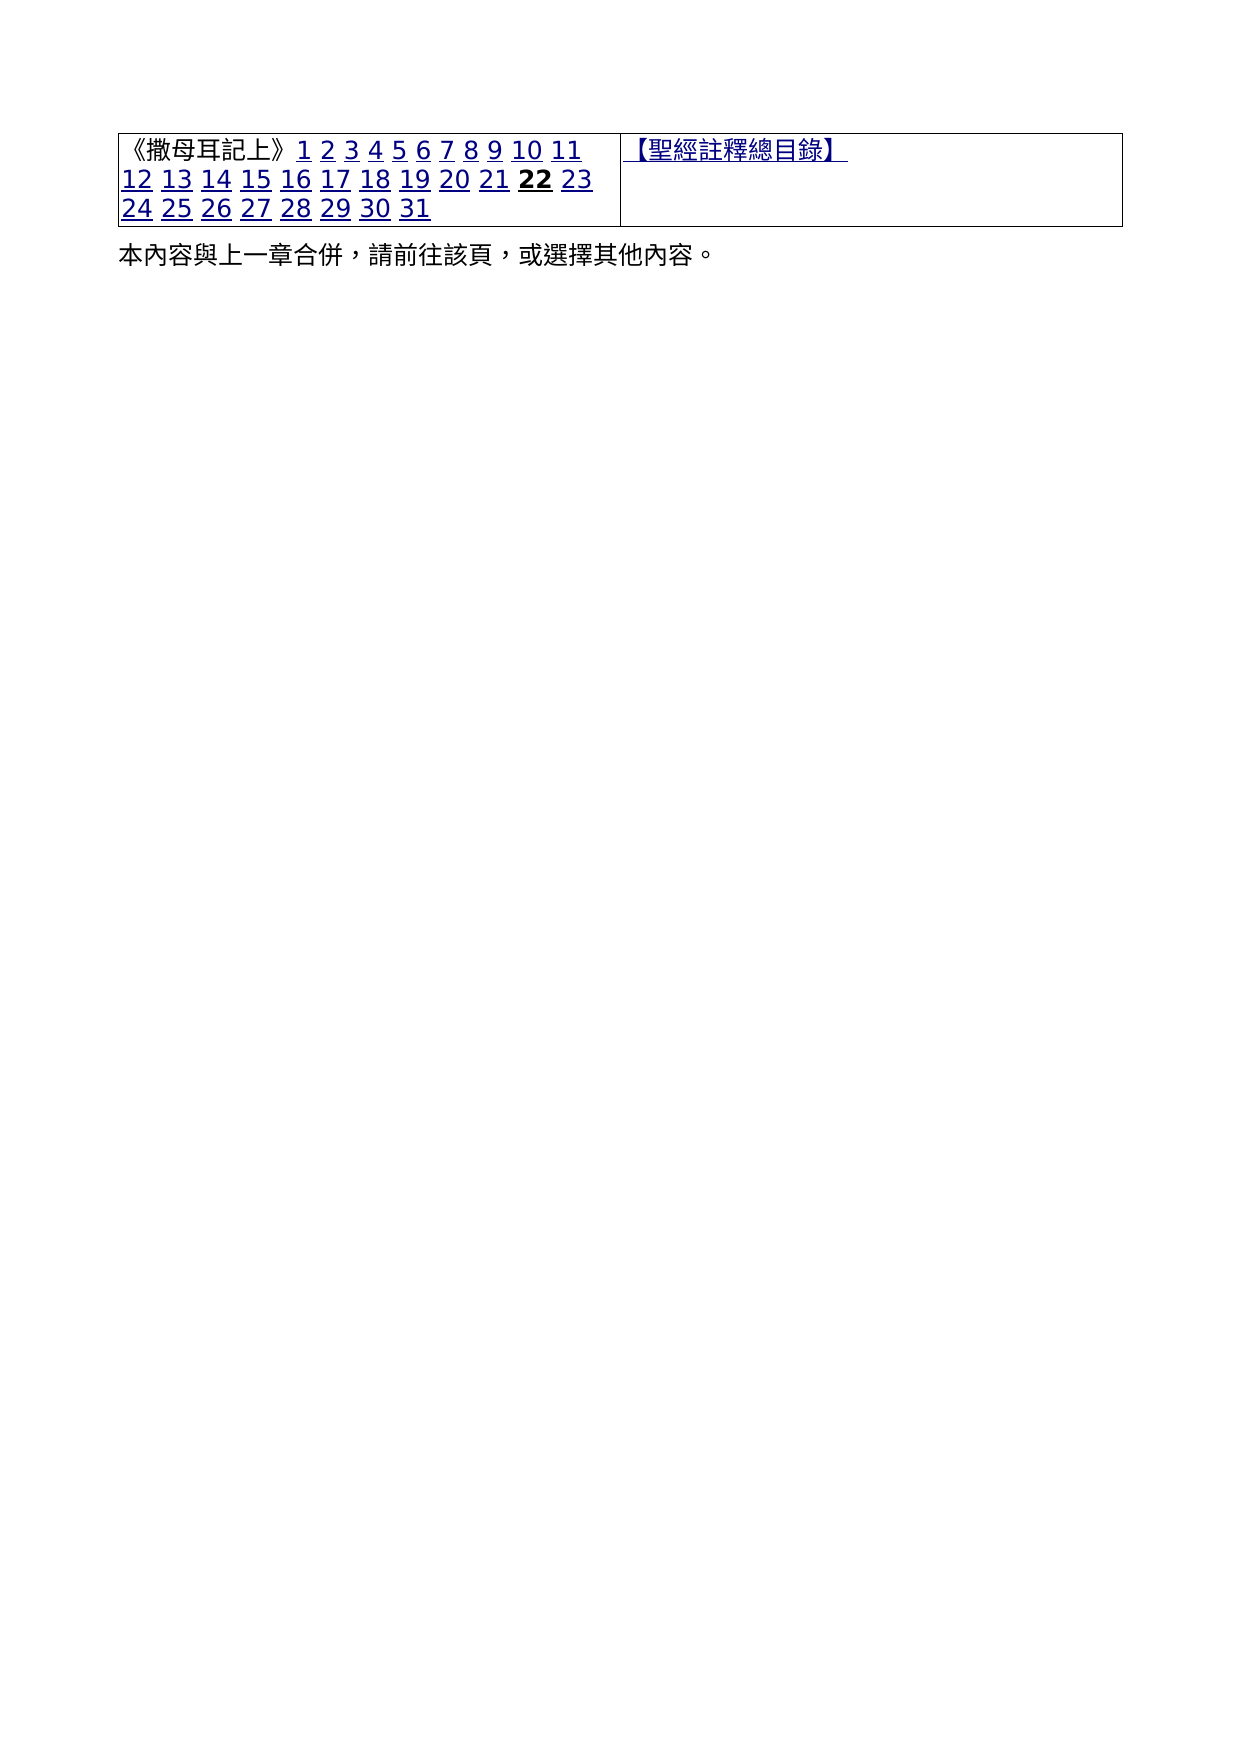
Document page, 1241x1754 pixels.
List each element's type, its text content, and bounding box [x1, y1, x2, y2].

text 本內容與上一章合併，請前往該頁，或選擇其他內容。 [118, 241, 1122, 270]
table_header 【聖經註釋總目錄】 [621, 134, 1122, 226]
table_header 《撒母耳記上》1 2 3 4 5 6 7 8 9 10 11 12 13 14 15 16 17 18 19 20 21 22 23 24 25 26 27 28 29 30 31 [119, 134, 620, 226]
